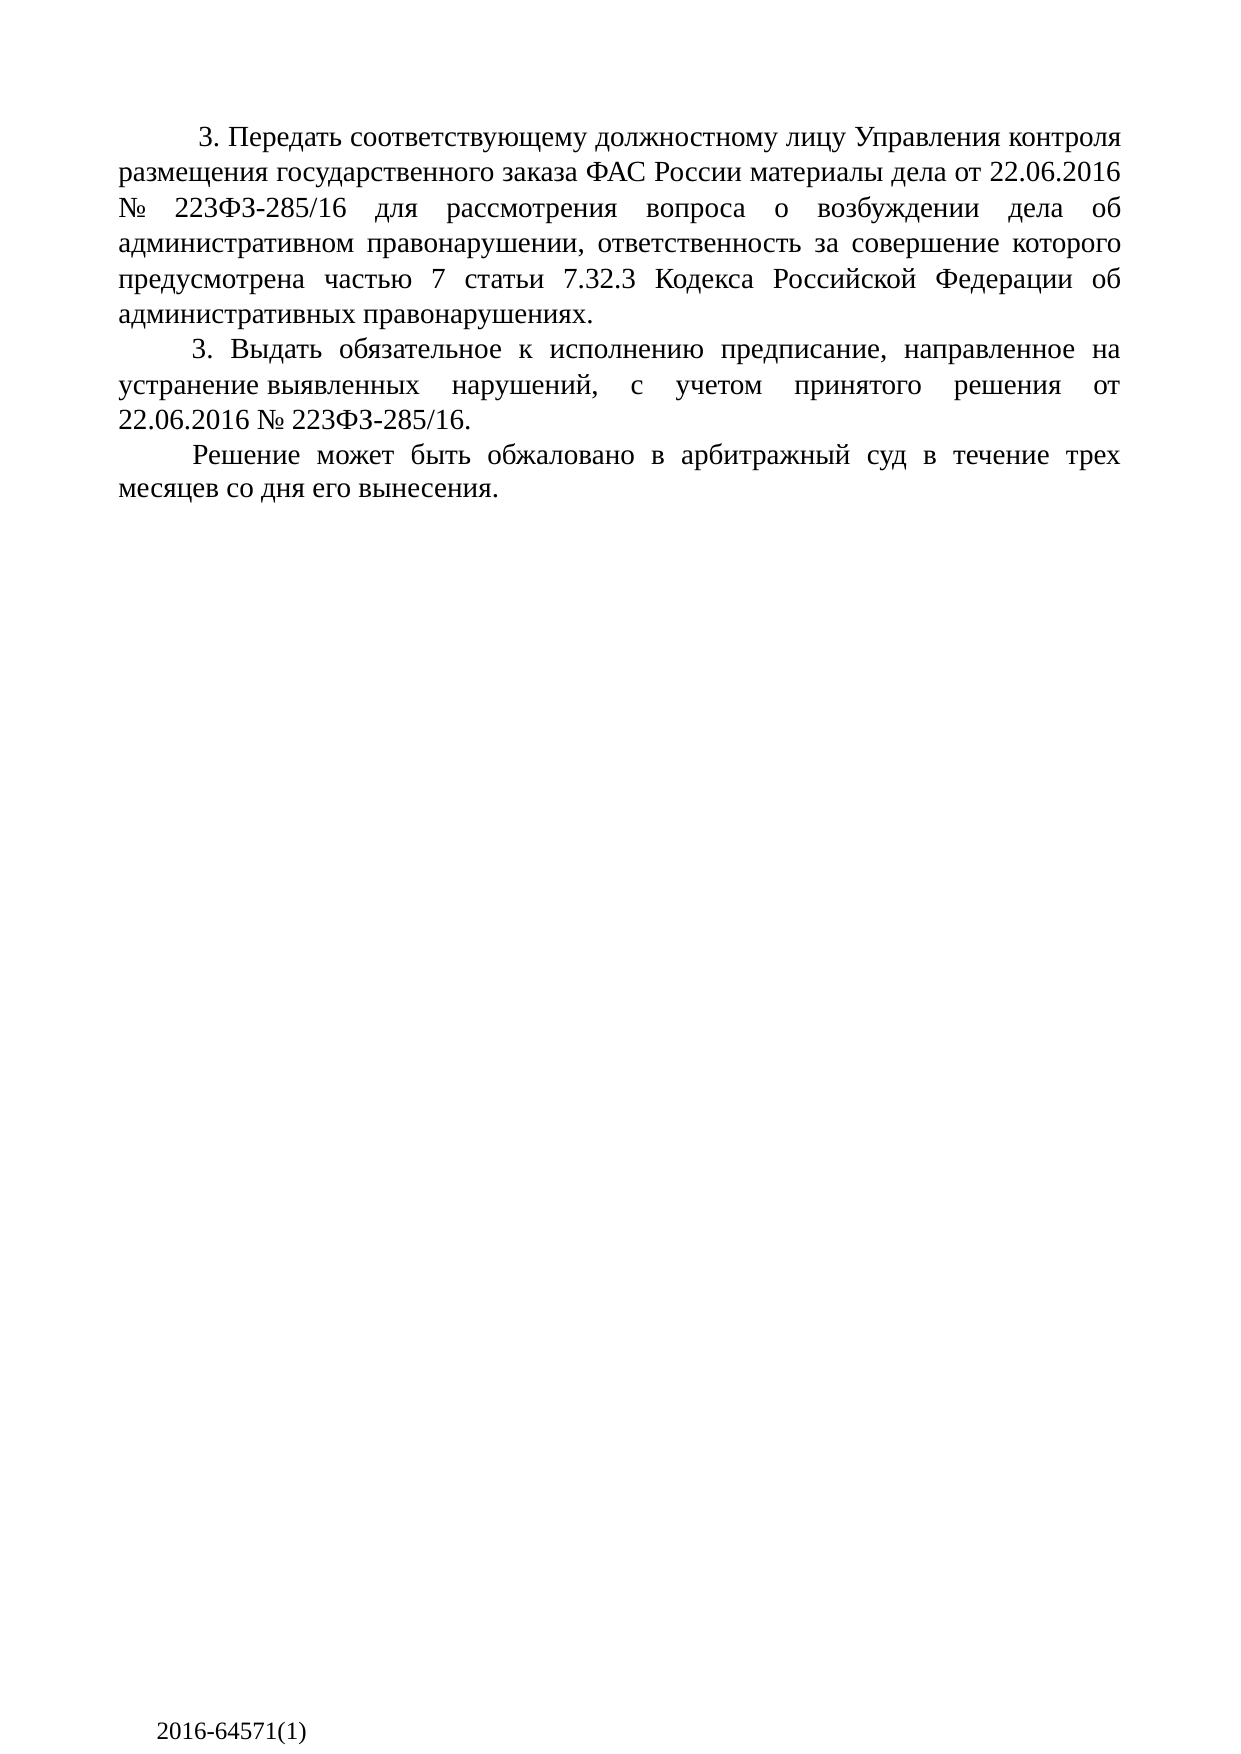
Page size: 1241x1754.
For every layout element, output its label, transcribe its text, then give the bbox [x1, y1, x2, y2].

text 3. Передать соответствующему должностному лицу Управления контроля размещения государственного заказа ФАС России материалы дела от 22.06.2016 № 223ФЗ-285/16 для рассмотрения вопроса о возбуждении дела об административном правонарушении, ответственность за совершение которого предусмотрена частью 7 статьи 7.32.3 Кодекса Российской Федерации об административных правонарушениях. [118, 118, 1122, 331]
list Решение может быть обжаловано в арбитражный суд в течение трех месяцев со дня его вынесения. [118, 437, 1122, 504]
text 3. Выдать обязательное к исполнению предписание, направленное на устранение выявленных нарушений, с учетом принятого решения от 22.06.2016 № 223ФЗ-285/16. [118, 331, 1122, 437]
